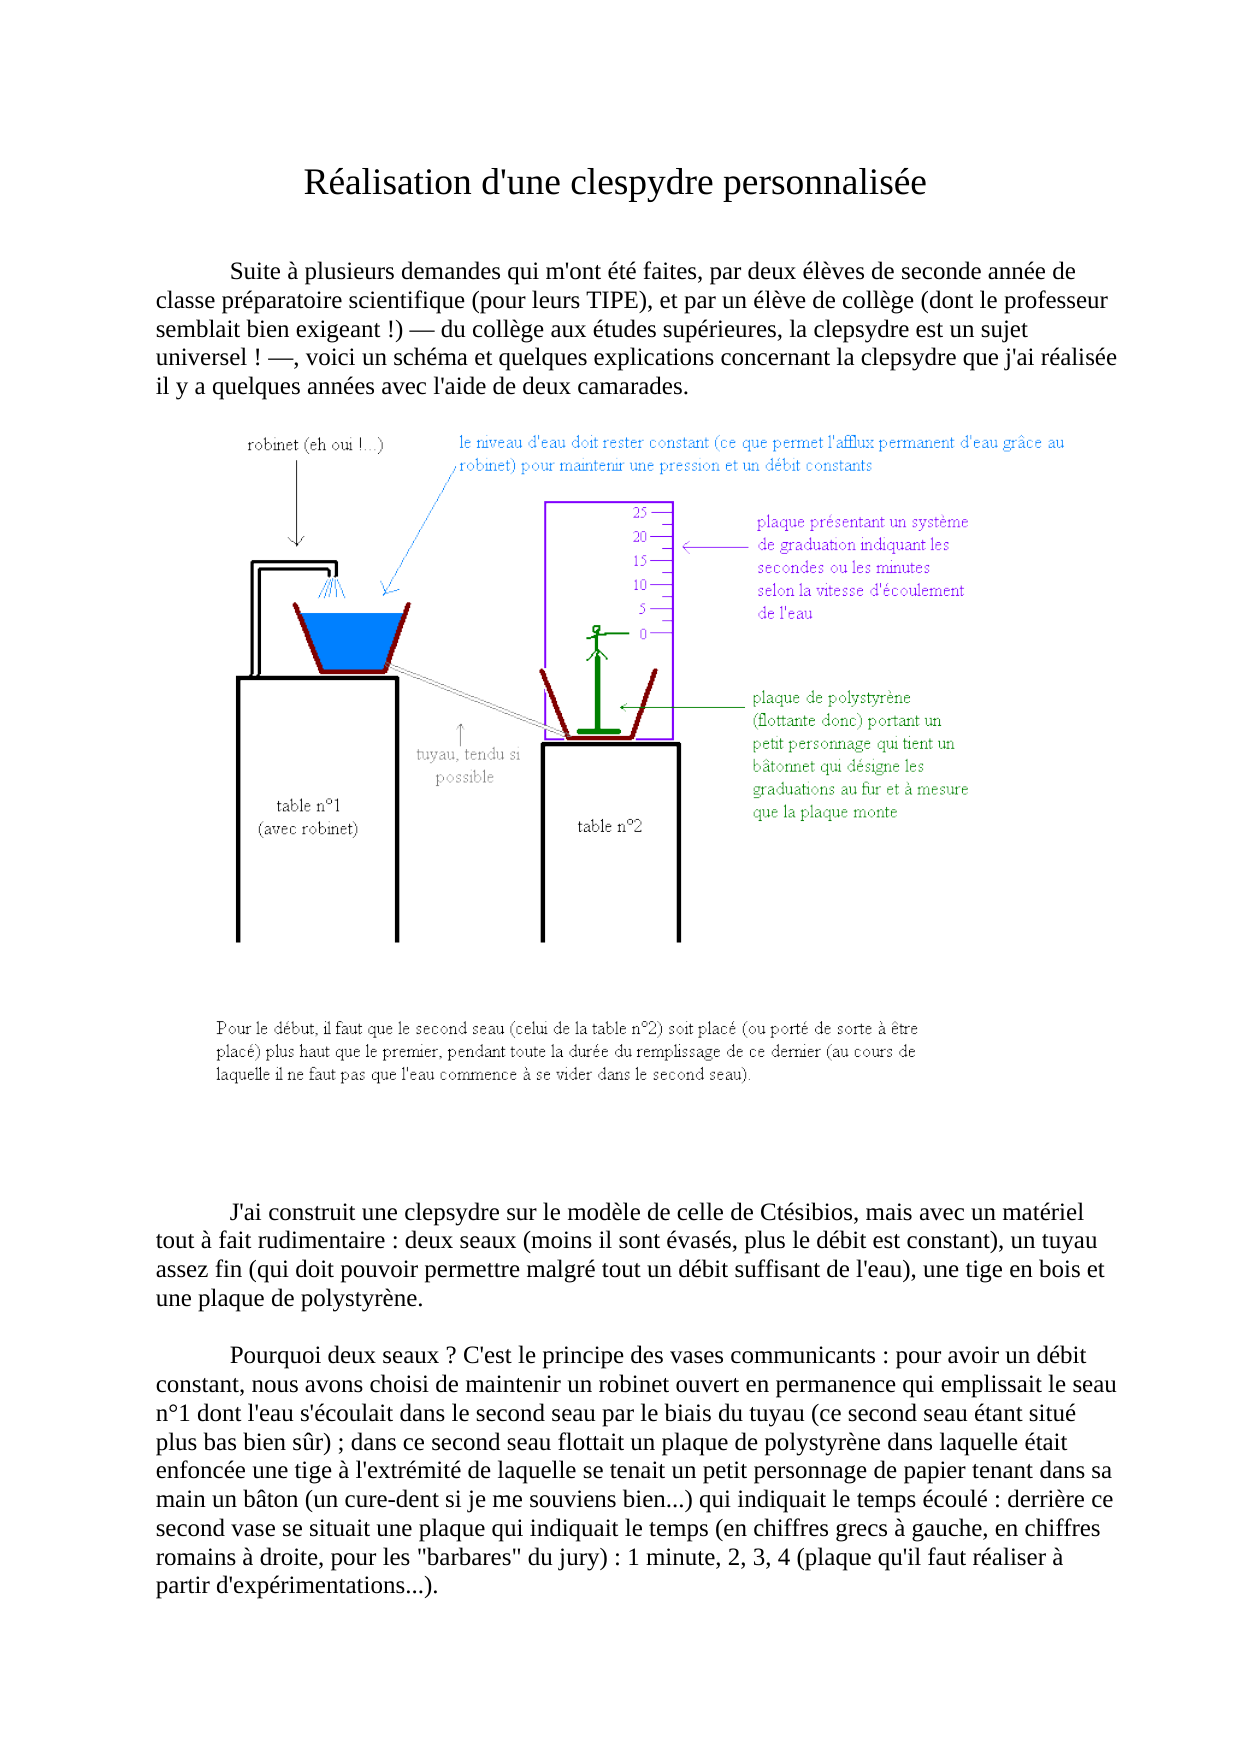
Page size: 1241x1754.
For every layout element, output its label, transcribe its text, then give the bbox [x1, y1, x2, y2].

picture [136, 412, 1104, 1115]
text J'ai construit une clepsydre sur le modèle de celle de Ctésibios, mais avec un matériel tout à fait rudimentaire : deux seaux (moins il sont évasés, plus le débit est constant), un tuyau assez fin (qui doit pouvoir permettre malgré tout un débit suffisant de l'eau), une tige en bois et une plaque de polystyrène. Pourquoi deux seaux ? C'est le principe des vases communicants : pour avoir un débit constant, nous avons choisi de maintenir un robinet ouvert en permanence qui emplissait le seau n°1 dont l'eau s'écoulait dans le second seau par le biais du tuyau (ce second seau étant situé plus bas bien sûr) ; dans ce second seau flottait un plaque de polystyrène dans laquelle était enfoncée une tige à l'extrémité de laquelle se tenait un petit personnage de papier tenant dans sa main un bâton (un cure-dent si je me souviens bien...) qui indiquait le temps écoulé : derrière ce second vase se situait une plaque qui indiquait le temps (en chiffres grecs à gauche, en chiffres romains à droite, pour les "barbares" du jury) : 1 minute, 2, 3, 4 (plaque qu'il faut réaliser à partir d'expérimentations...). [156, 1197, 1122, 1599]
text Suite à plusieurs demandes qui m'ont été faites, par deux élèves de seconde année de classe préparatoire scientifique (pour leurs TIPE), et par un élève de collège (dont le professeur semblait bien exigeant !) — du collège aux études supérieures, la clepsydre est un sujet universel ! —, voici un schéma et quelques explications concernant la clepsydre que j'ai réalisée il y a quelques années avec l'aide de deux camarades. [156, 256, 1122, 400]
text Réalisation d'une clespydre personnalisée [118, 159, 1122, 202]
